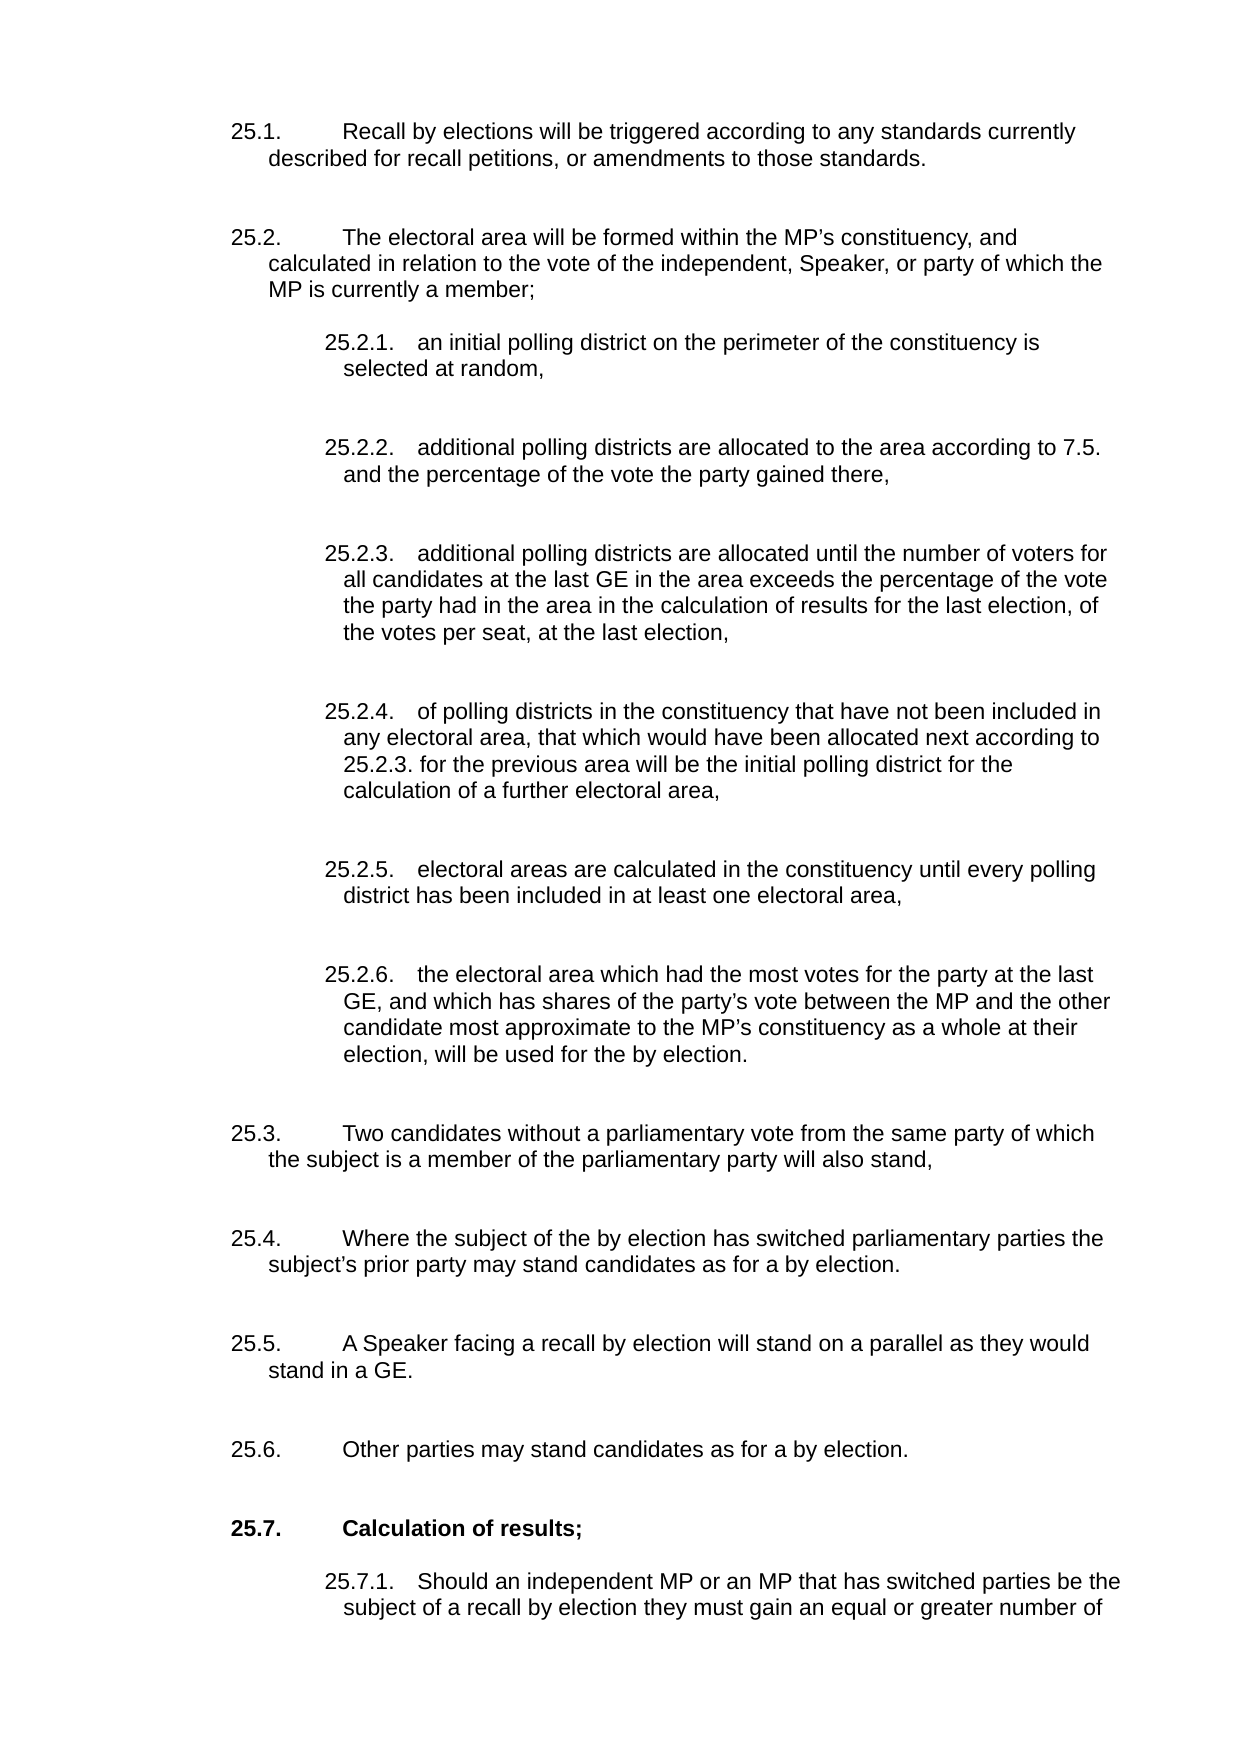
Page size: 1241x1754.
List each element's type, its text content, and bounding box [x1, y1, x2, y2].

list Where the subject of the by election has switched parliamentary parties the subject’s prior party may stand candidates as for a by election. [231, 1225, 1122, 1278]
list Two candidates without a parliamentary vote from the same party of which the subject is a member of the parliamentary party will also stand, [231, 1119, 1122, 1172]
list Other parties may stand candidates as for a by election. [231, 1436, 1122, 1462]
list Calculation of results; [231, 1515, 1122, 1541]
list additional polling districts are allocated until the number of voters for all candidates at the last GE in the area exceeds the percentage of the vote the party had in the area in the calculation of results for the last election, of the votes per seat, at the last election, [324, 540, 1122, 645]
list electoral areas are calculated in the constituency until every polling district has been included in at least one electoral area, [324, 856, 1122, 909]
list additional polling districts are allocated to the area according to 7.5. and the percentage of the vote the party gained there, [324, 434, 1122, 487]
list an initial polling district on the perimeter of the constituency is selected at random, [324, 329, 1122, 382]
list of polling districts in the constituency that have not been included in any electoral area, that which would have been allocated next according to 25.2.3. for the previous area will be the initial polling district for the calculation of a further electoral area, [324, 698, 1122, 803]
list the electoral area which had the most votes for the party at the last GE, and which has shares of the party’s vote between the MP and the other candidate most approximate to the MP’s constituency as a whole at their election, will be used for the by election. [324, 961, 1122, 1067]
list A Speaker facing a recall by election will stand on a parallel as they would stand in a GE. [231, 1330, 1122, 1383]
list The electoral area will be formed within the MP’s constituency, and calculated in relation to the vote of the independent, Speaker, or party of which the MP is currently a member; [231, 223, 1122, 303]
list Recall by elections will be triggered according to any standards currently described for recall petitions, or amendments to those standards. [231, 118, 1122, 171]
list Should an independent MP or an MP that has switched parties be the subject of a recall by election they must gain an equal or greater number of [324, 1568, 1122, 1620]
